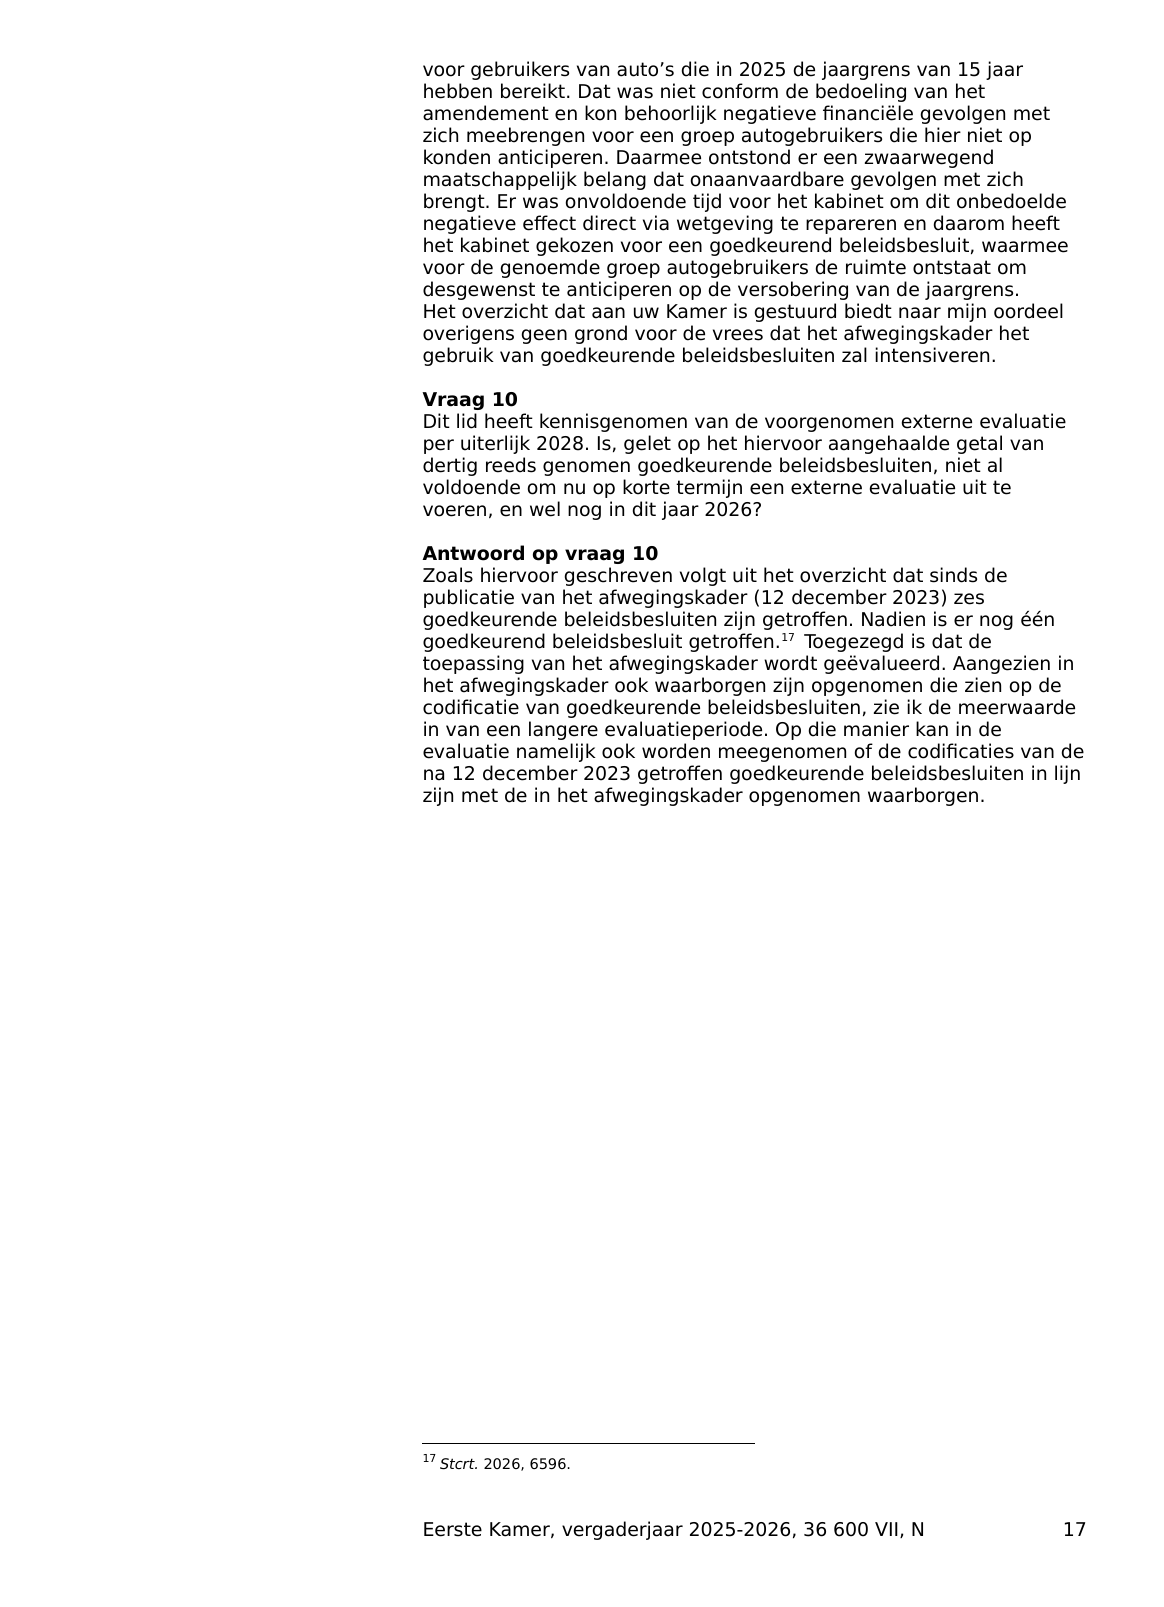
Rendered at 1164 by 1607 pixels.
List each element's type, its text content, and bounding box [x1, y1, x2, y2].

text Dit lid heeft kennisgenomen van de voorgenomen externe evaluatie per uiterlijk 2028. Is, gelet op het hiervoor aangehaalde getal van dertig reeds genomen goedkeurende beleidsbesluiten, niet al voldoende om nu op korte termijn een externe evaluatie uit te voeren, en wel nog in dit jaar 2026? [422, 411, 1087, 521]
text Stcrt. 2026, 6596. [422, 1452, 1087, 1474]
text Het overzicht dat aan uw Kamer is gestuurd biedt naar mijn oordeel overigens geen grond voor de vrees dat het afwegingskader het gebruik van goedkeurende beleidsbesluiten zal intensiveren. [422, 301, 1087, 367]
text Antwoord op vraag 10 [422, 543, 1087, 565]
text Vraag 10 [422, 389, 1087, 411]
text voor gebruikers van auto’s die in 2025 de jaargrens van 15 jaar hebben bereikt. Dat was niet conform de bedoeling van het amendement en kon behoorlijk negatieve financiële gevolgen met zich meebrengen voor een groep autogebruikers die hier niet op konden anticiperen. Daarmee ontstond er een zwaarwegend maatschappelijk belang dat onaanvaardbare gevolgen met zich brengt. Er was onvoldoende tijd voor het kabinet om dit onbedoelde negatieve effect direct via wetgeving te repareren en daarom heeft het kabinet gekozen voor een goedkeurend beleidsbesluit, waarmee voor de genoemde groep autogebruikers de ruimte ontstaat om desgewenst te anticiperen op de versobering van de jaargrens. [422, 59, 1087, 301]
text Zoals hiervoor geschreven volgt uit het overzicht dat sinds de publicatie van het afwegingskader (12 december 2023) zes goedkeurende beleidsbesluiten zijn getroffen. Nadien is er nog één goedkeurend beleidsbesluit getroffen. Toegezegd is dat de toepassing van het afwegingskader wordt geëvalueerd. Aangezien in het afwegingskader ook waarborgen zijn opgenomen die zien op de codificatie van goedkeurende beleidsbesluiten, zie ik de meerwaarde in van een langere evaluatieperiode. Op die manier kan in de evaluatie namelijk ook worden meegenomen of de codificaties van de na 12 december 2023 getroffen goedkeurende beleidsbesluiten in lijn zijn met de in het afwegingskader opgenomen waarborgen. [422, 565, 1087, 807]
